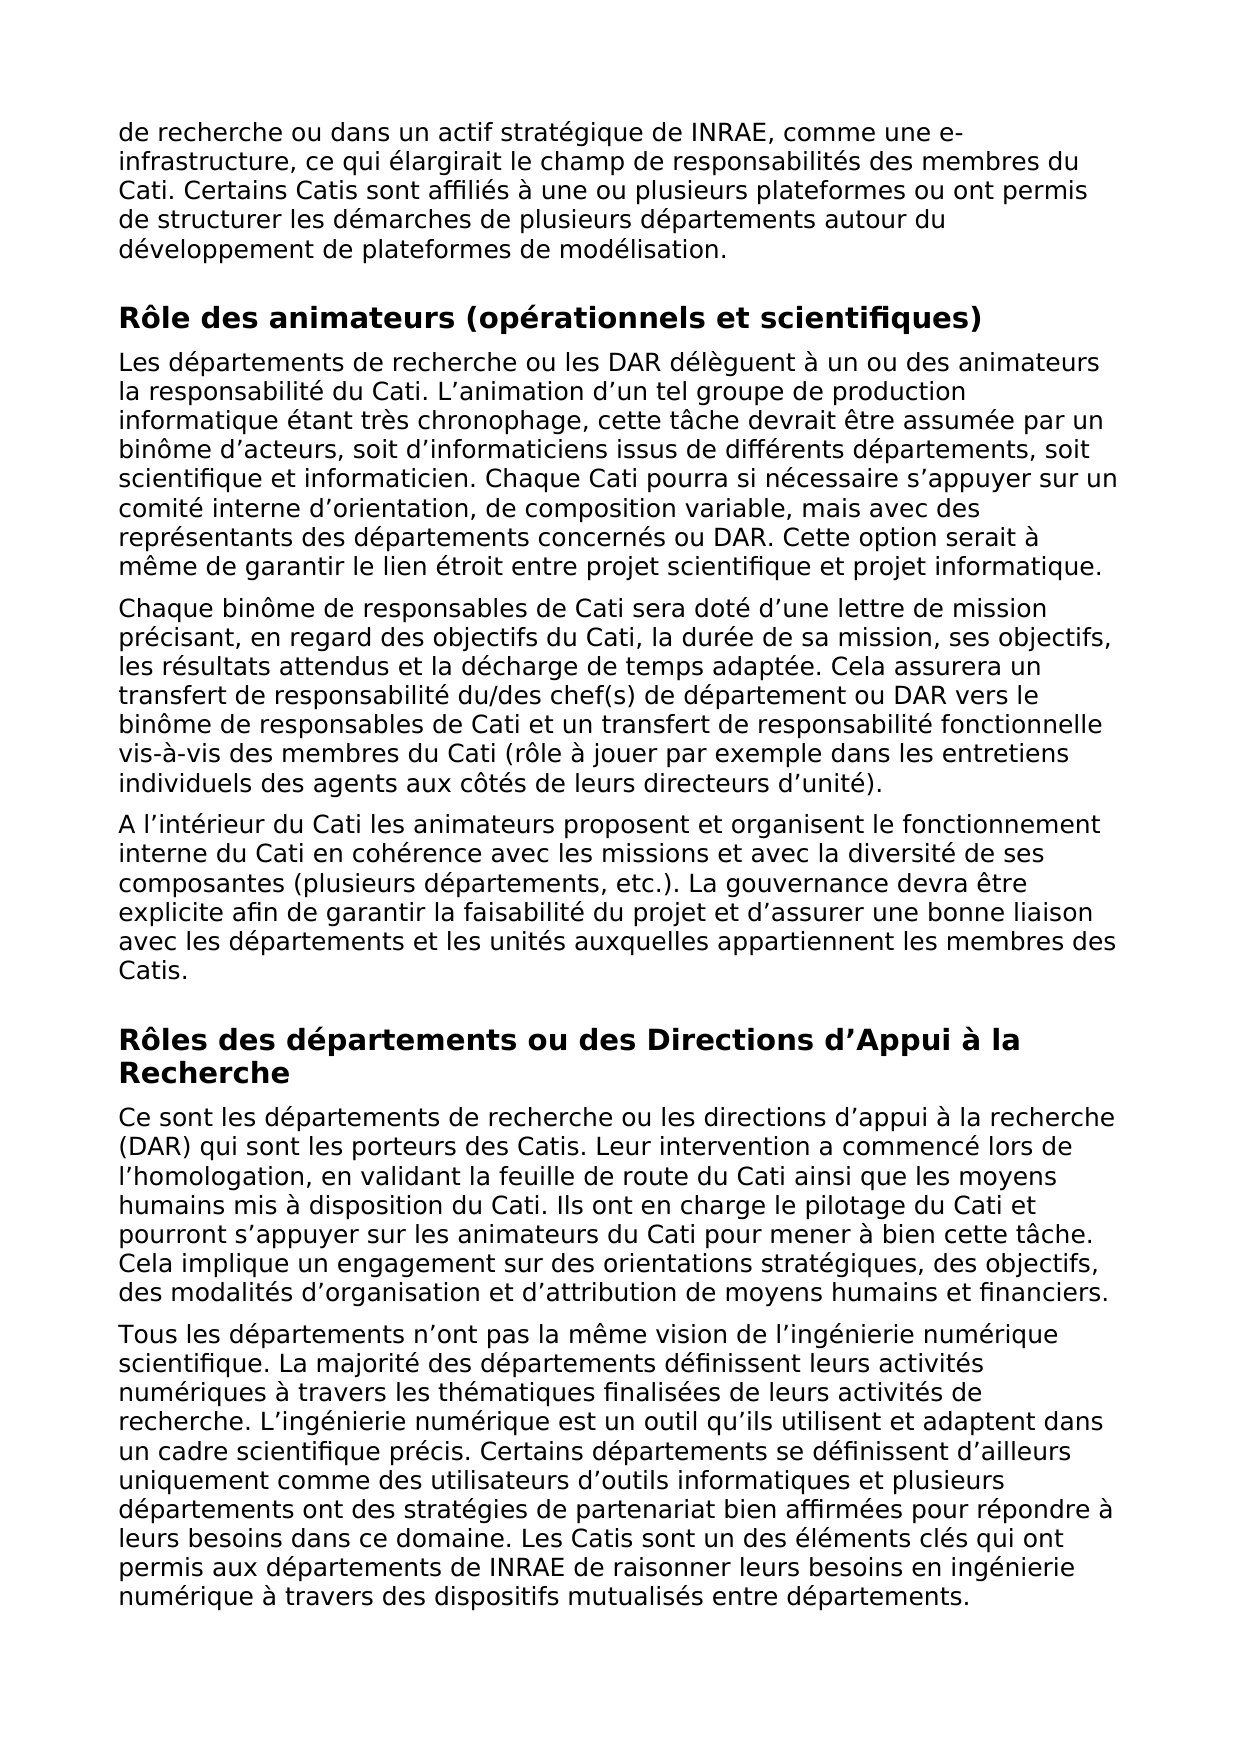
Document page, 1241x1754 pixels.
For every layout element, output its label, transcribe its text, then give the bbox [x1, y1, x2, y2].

text Tous les départements n’ont pas la même vision de l’ingénierie numérique scientifique. La majorité des départements définissent leurs activités numériques à travers les thématiques finalisées de leurs activités de recherche. L’ingénierie numérique est un outil qu’ils utilisent et adaptent dans un cadre scientifique précis. Certains départements se définissent d’ailleurs uniquement comme des utilisateurs d’outils informatiques et plusieurs départements ont des stratégies de partenariat bien affirmées pour répondre à leurs besoins dans ce domaine. Les Catis sont un des éléments clés qui ont permis aux départements de INRAE de raisonner leurs besoins en ingénierie numérique à travers des dispositifs mutualisés entre départements. [118, 1320, 1122, 1612]
text de recherche ou dans un actif stratégique de INRAE, comme une e-infrastructure, ce qui élargirait le champ de responsabilités des membres du Cati. Certains Catis sont affiliés à une ou plusieurs plateformes ou ont permis de structurer les démarches de plusieurs départements autour du développement de plateformes de modélisation. [118, 118, 1122, 264]
text Les départements de recherche ou les DAR délèguent à un ou des animateurs la responsabilité du Cati. L’animation d’un tel groupe de production informatique étant très chronophage, cette tâche devrait être assumée par un binôme d’acteurs, soit d’informaticiens issus de différents départements, soit scientifique et informaticien. Chaque Cati pourra si nécessaire s’appuyer sur un comité interne d’orientation, de composition variable, mais avec des représentants des départements concernés ou DAR. Cette option serait à même de garantir le lien étroit entre projet scientifique et projet informatique. [118, 348, 1122, 581]
text Chaque binôme de responsables de Cati sera doté d’une lettre de mission précisant, en regard des objectifs du Cati, la durée de sa mission, ses objectifs, les résultats attendus et la décharge de temps adaptée. Cela assurera un transfert de responsabilité du/des chef(s) de département ou DAR vers le binôme de responsables de Cati et un transfert de responsabilité fonctionnelle vis-à-vis des membres du Cati (rôle à jouer par exemple dans les entretiens individuels des agents aux côtés de leurs directeurs d’unité). [118, 594, 1122, 798]
text Ce sont les départements de recherche ou les directions d’appui à la recherche (DAR) qui sont les porteurs des Catis. Leur intervention a commencé lors de l’homologation, en validant la feuille de route du Cati ainsi que les moyens humains mis à disposition du Cati. Ils ont en charge le pilotage du Cati et pourront s’appuyer sur les animateurs du Cati pour mener à bien cette tâche. Cela implique un engagement sur des orientations stratégiques, des objectifs, des modalités d’organisation et d’attribution de moyens humains et financiers. [118, 1103, 1122, 1307]
text A l’intérieur du Cati les animateurs proposent et organisent le fonctionnement interne du Cati en cohérence avec les missions et avec la diversité de ses composantes (plusieurs départements, etc.). La gouvernance devra être explicite afin de garantir la faisabilité du projet et d’assurer une bonne liaison avec les départements et les unités auxquelles appartiennent les membres des Catis. [118, 810, 1122, 985]
subtitle Rôles des départements ou des Directions d’Appui à la Recherche [118, 1023, 1122, 1091]
subtitle Rôle des animateurs (opérationnels et scientifiques) [118, 301, 1122, 335]
